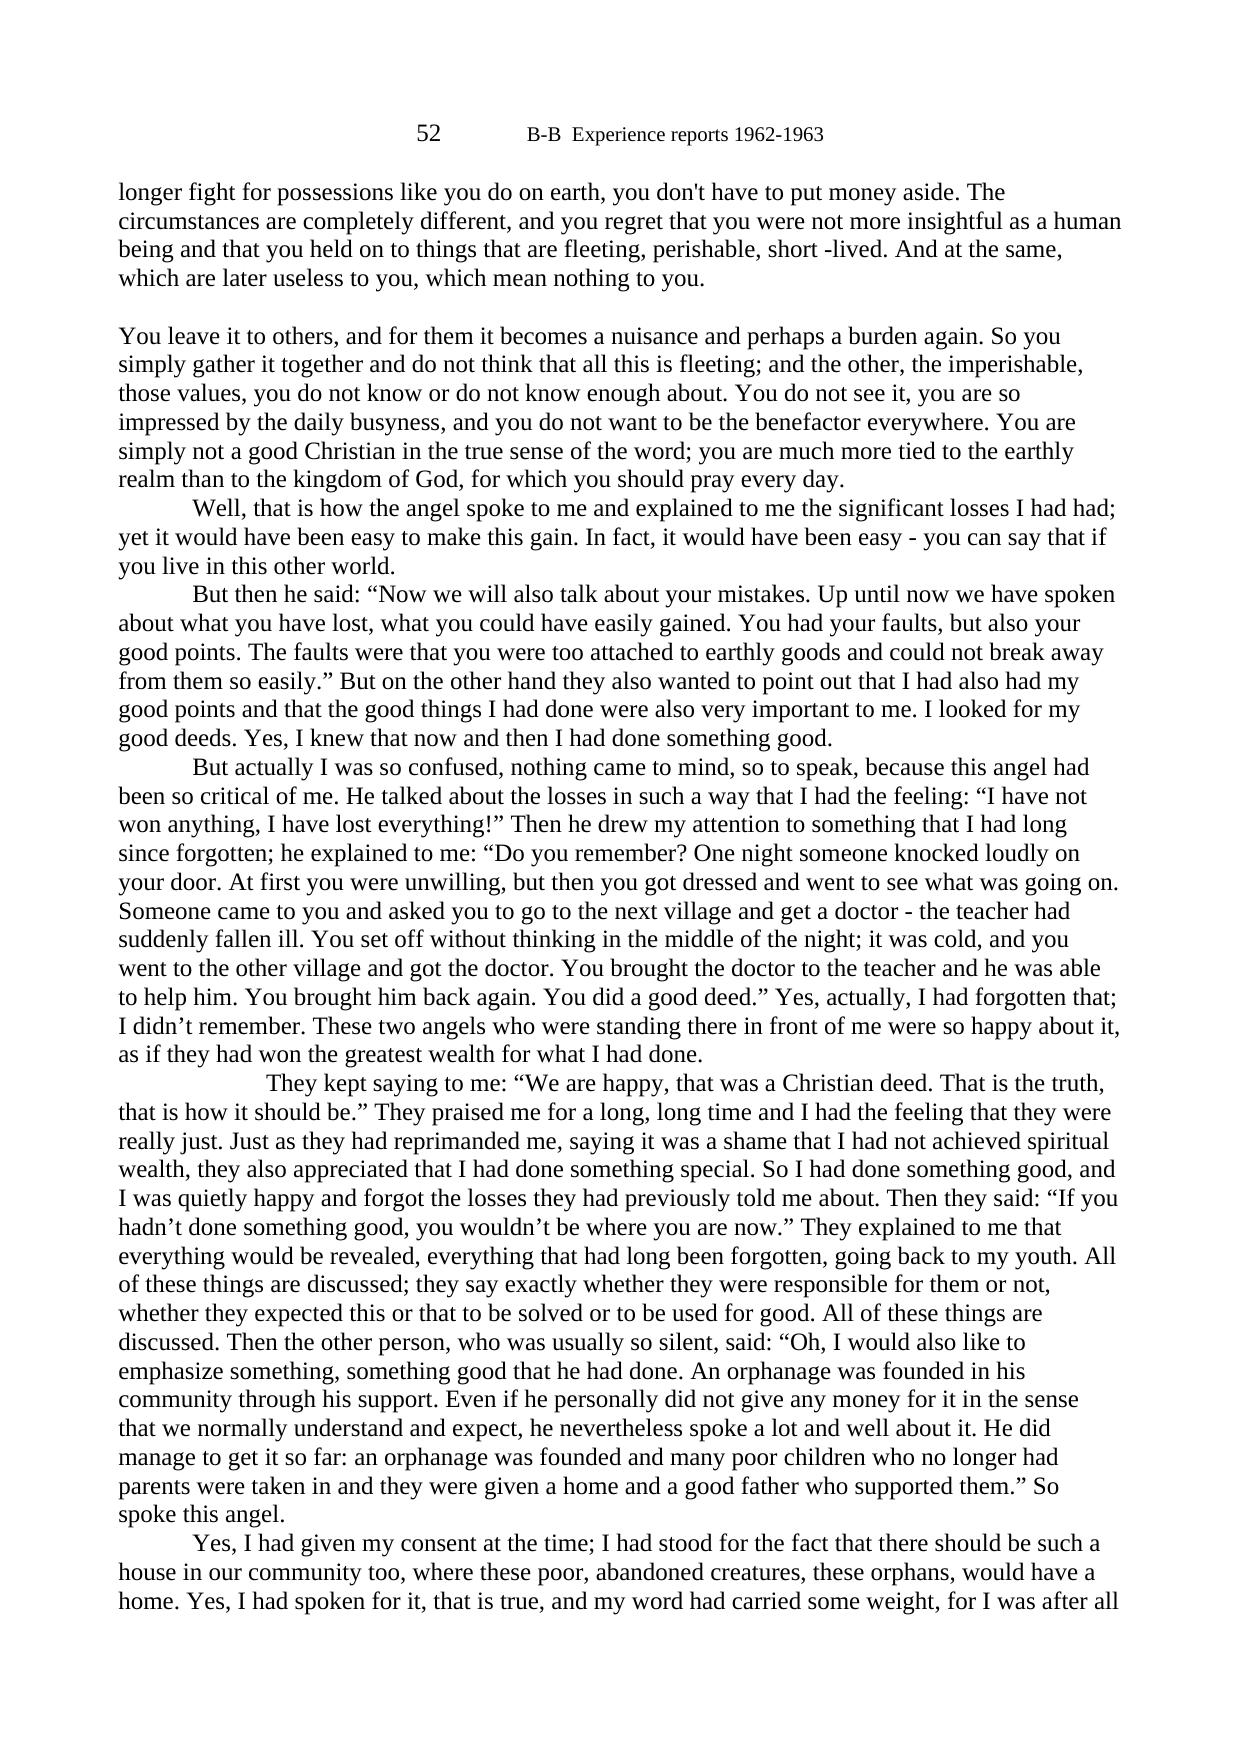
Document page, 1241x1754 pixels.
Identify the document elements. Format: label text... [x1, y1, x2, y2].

text Well, that is how the angel spoke to me and explained to me the significant losses I had had; yet it would have been easy to make this gain. In fact, it would have been easy - you can say that if you live in this other world. [118, 493, 1122, 579]
text Yes, I had given my consent at the time; I had stood for the fact that there should be such a house in our community too, where these poor, abandoned creatures, these orphans, would have a home. Yes, I had spoken for it, that is true, and my word had carried some weight, for I was after all [118, 1528, 1122, 1614]
text You leave it to others, and for them it becomes a nuisance and perhaps a burden again. So you simply gather it together and do not think that all this is fleeting; and the other, the imperishable, those values, you do not know or do not know enough about. You do not see it, you are so impressed by the daily busyness, and you do not want to be the benefactor everywhere. You are simply not a good Christian in the true sense of the word; you are much more tied to the earthly realm than to the kingdom of God, for which you should pray every day. [118, 321, 1122, 493]
text But actually I was so confused, nothing came to mind, so to speak, because this angel had been so critical of me. He talked about the losses in such a way that I had the feeling: “I have not won anything, I have lost everything!” Then he drew my attention to something that I had long since forgotten; he explained to me: “Do you remember? One night someone knocked loudly on your door. At first you were unwilling, but then you got dressed and went to see what was going on. Someone came to you and asked you to go to the next village and get a doctor - the teacher had suddenly fallen ill. You set off without thinking in the middle of the night; it was cold, and you went to the other village and got the doctor. You brought the doctor to the teacher and he was able to help him. You brought him back again. You did a good deed.” Yes, actually, I had forgotten that; I didn’t remember. These two angels who were standing there in front of me were so happy about it, as if they had won the greatest wealth for what I had done. [118, 752, 1122, 1068]
text longer fight for possessions like you do on earth, you don't have to put money aside. The circumstances are completely different, and you regret that you were not more insightful as a human being and that you held on to things that are fleeting, perishable, short -lived. And at the same, which are later useless to you, which mean nothing to you. [118, 177, 1122, 292]
text They kept saying to me: “We are happy, that was a Christian deed. That is the truth, that is how it should be.” They praised me for a long, long time and I had the feeling that they were really just. Just as they had reprimanded me, saying it was a shame that I had not achieved spiritual wealth, they also appreciated that I had done something special. So I had done something good, and I was quietly happy and forgot the losses they had previously told me about. Then they said: “If you hadn’t done something good, you wouldn’t be where you are now.” They explained to me that everything would be revealed, everything that had long been forgotten, going back to my youth. All of these things are discussed; they say exactly whether they were responsible for them or not, whether they expected this or that to be solved or to be used for good. All of these things are discussed. Then the other person, who was usually so silent, said: “Oh, I would also like to emphasize something, something good that he had done. An orphanage was founded in his community through his support. Even if he personally did not give any money for it in the sense that we normally understand and expect, he nevertheless spoke a lot and well about it. He did manage to get it so far: an orphanage was founded and many poor children who no longer had parents were taken in and they were given a home and a good father who supported them.” So spoke this angel. [118, 1068, 1122, 1528]
text But then he said: “Now we will also talk about your mistakes. Up until now we have spoken about what you have lost, what you could have easily gained. You had your faults, but also your good points. The faults were that you were too attached to earthly goods and could not break away from them so easily.” But on the other hand they also wanted to point out that I had also had my good points and that the good things I had done were also very important to me. I looked for my good deeds. Yes, I knew that now and then I had done something good. [118, 579, 1122, 752]
